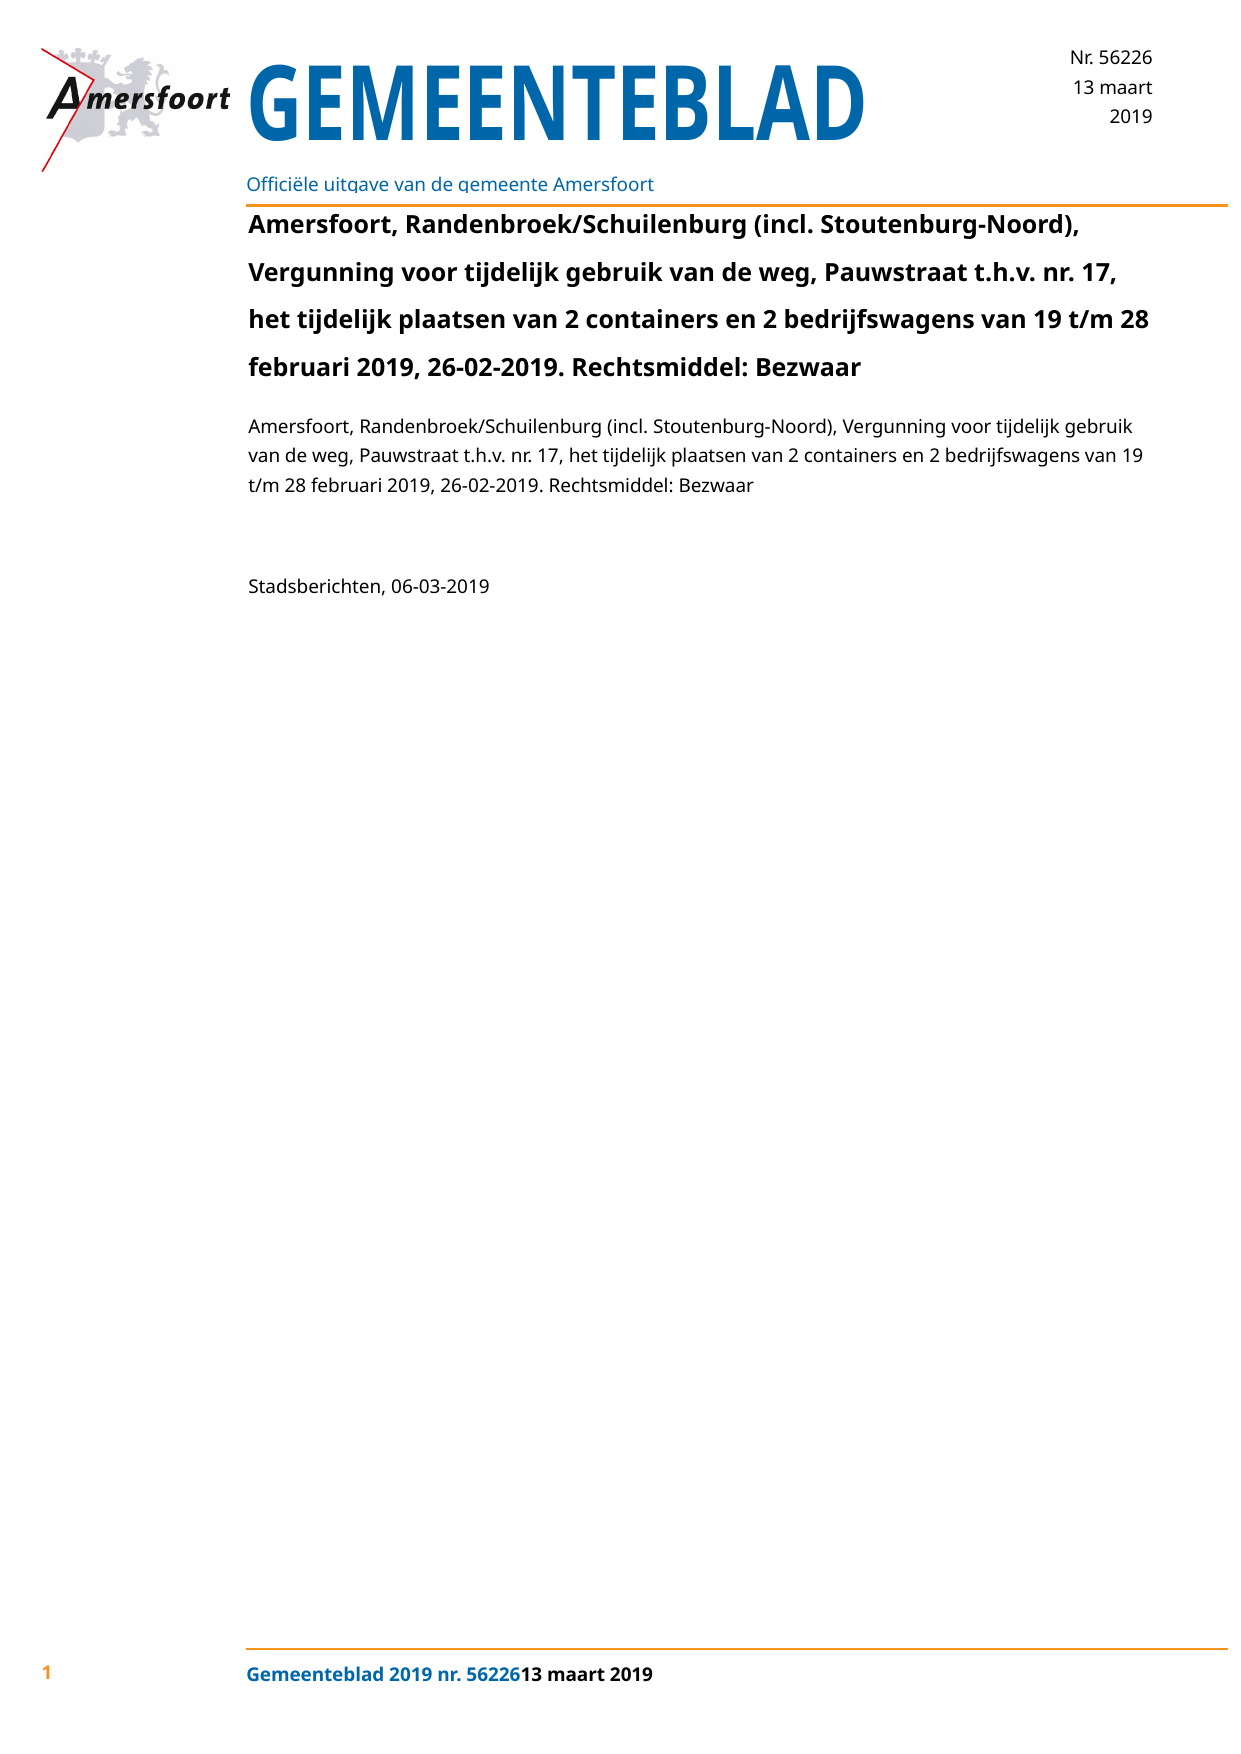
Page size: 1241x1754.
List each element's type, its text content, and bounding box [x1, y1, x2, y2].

text Amersfoort, Randenbroek/Schuilenburg (incl. Stoutenburg-Noord), Vergunning voor tijdelijk gebruik van de weg, Pauwstraat t.h.v. nr. 17, het tijdelijk plaatsen van 2 containers en 2 bedrijfswagens van 19 t/m 28 februari 2019, 26-02-2019. Rechtsmiddel: Bezwaar [248, 207, 1152, 384]
text Stadsberichten, 06-03-2019 [248, 573, 1152, 599]
picture [41, 47, 231, 172]
text Amersfoort, Randenbroek/Schuilenburg (incl. Stoutenburg-Noord), Vergunning voor tijdelijk gebruik van de weg, Pauwstraat t.h.v. nr. 17, het tijdelijk plaatsen van 2 containers en 2 bedrijfswagens van 19 t/m 28 februari 2019, 26-02-2019. Rechtsmiddel: Bezwaar [248, 413, 1152, 498]
